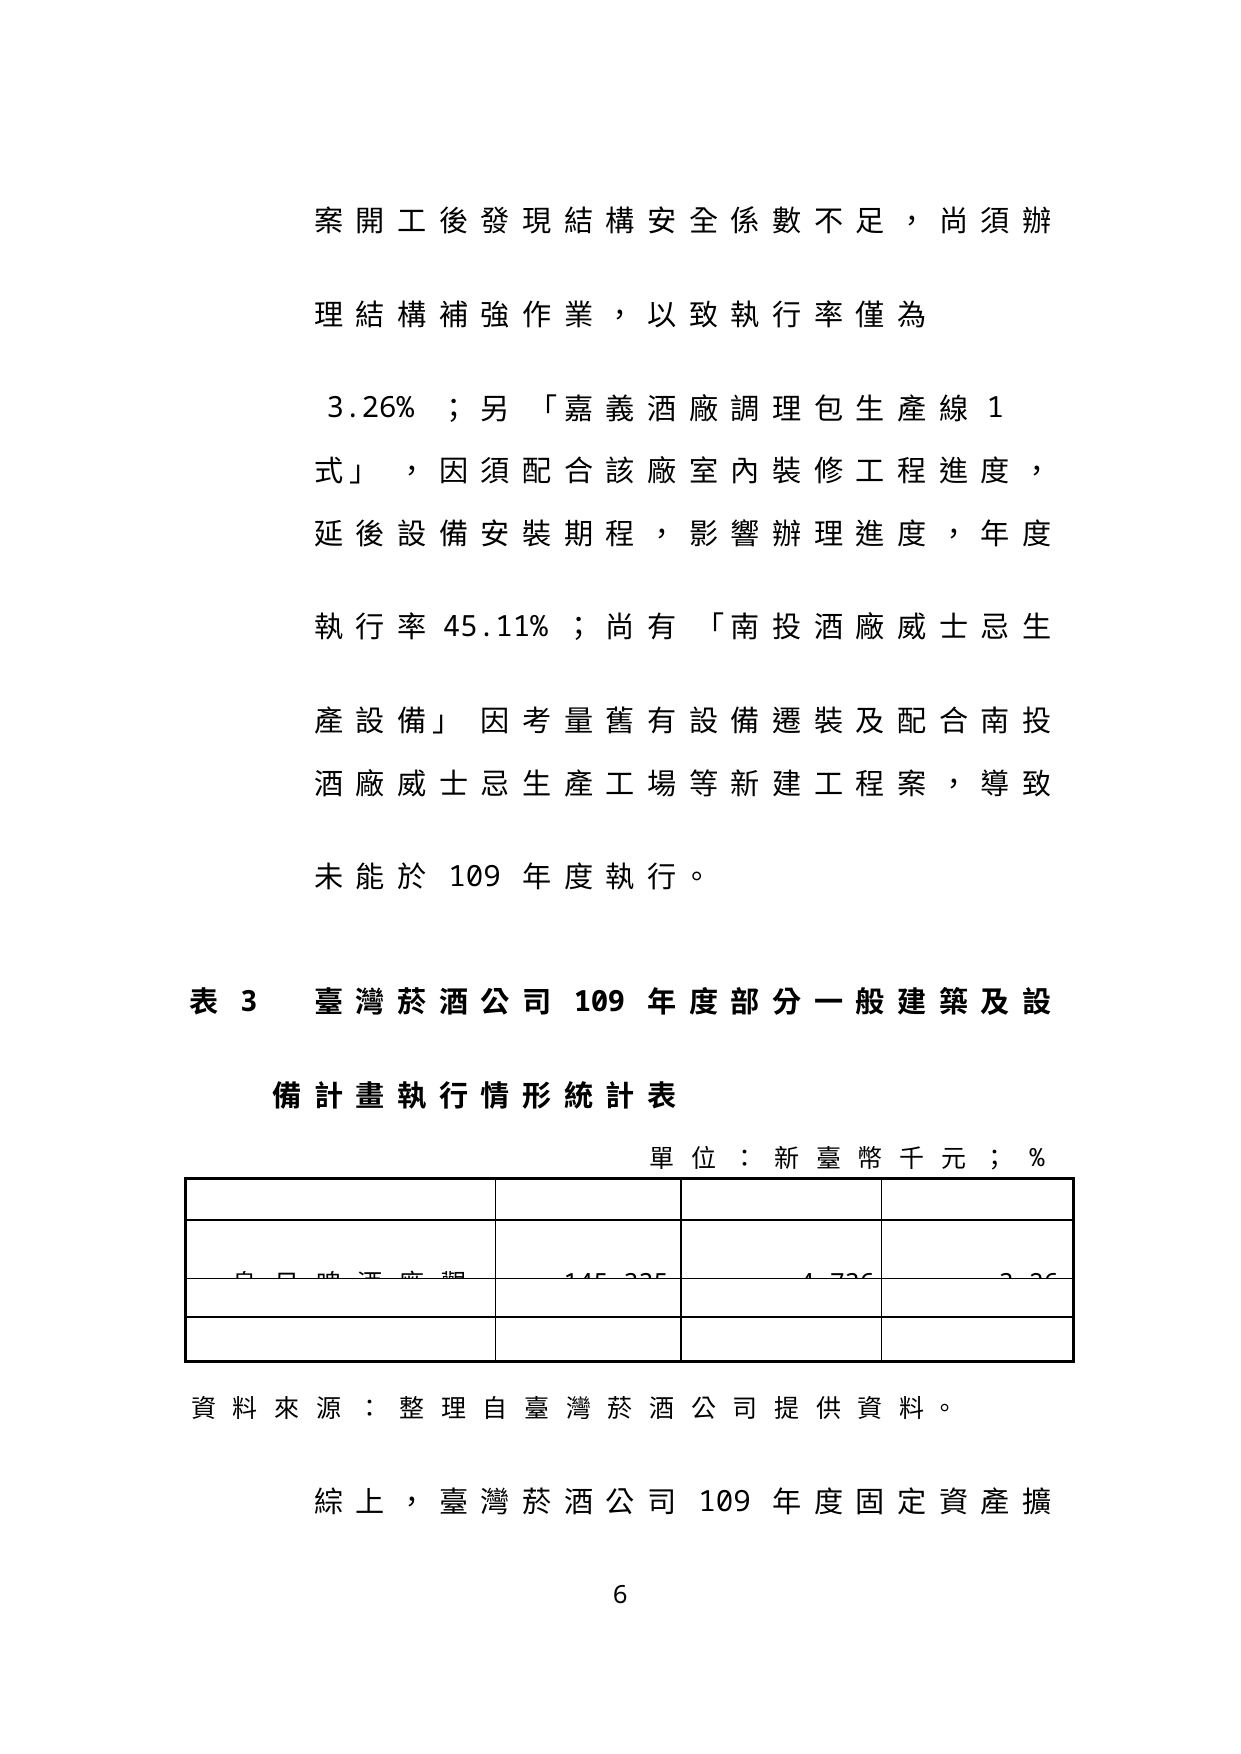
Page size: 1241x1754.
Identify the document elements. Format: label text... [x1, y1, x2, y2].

text 案開工後發現結構安全係數不足，尚須辦理結構補強作業，以致執行率僅為3.26%；另「嘉義酒廠調理包生產線1式」，因須配合該廠室內裝修工程進度，延後設備安裝期程，影響辦理進度，年度執行率45.11%；尚有「南投酒廠威士忌生產設備」因考量舊有設備遷裝及配合南投酒廠威士忌生產工場等新建工程案，導致未能於109年度執行。 [271, 177, 1058, 927]
text 綜上，臺灣菸酒公司109年度固定資產擴 [242, 1427, 1058, 1552]
table_cell 烏日啤酒廠觀光酒廠風華再現改造計畫 [187, 1221, 495, 1277]
table_cell 39,341 [682, 1279, 881, 1316]
table_cell 南投酒廠威士忌生產設備 [187, 1318, 495, 1360]
table_cell 145,335 [496, 1221, 680, 1277]
text 表3 臺灣菸酒公司109年度部分一般建築及設備計畫執行情形統計表 [183, 927, 1058, 1115]
table_cell 87,217 [496, 1279, 680, 1316]
table_cell 3.26 [882, 1221, 1072, 1277]
table_header 可用預算數 [496, 1180, 680, 1219]
table_cell 60,000 [496, 1318, 680, 1360]
table_cell 4,736 [682, 1221, 881, 1277]
table_cell 嘉義酒廠調理包生產線1式 [187, 1279, 495, 1316]
text 資料來源：整理自臺灣菸酒公司提供資料。 [183, 1365, 1058, 1427]
table_cell 45.11 [882, 1279, 1072, 1316]
table_header 計畫別 [187, 1180, 495, 1219]
table_cell - [882, 1318, 1072, 1360]
text 單位：新臺幣千元；% [183, 1115, 1058, 1177]
table_cell - [682, 1318, 881, 1360]
table_header 決算數 [682, 1180, 881, 1219]
table_header 執行率 [882, 1180, 1072, 1219]
